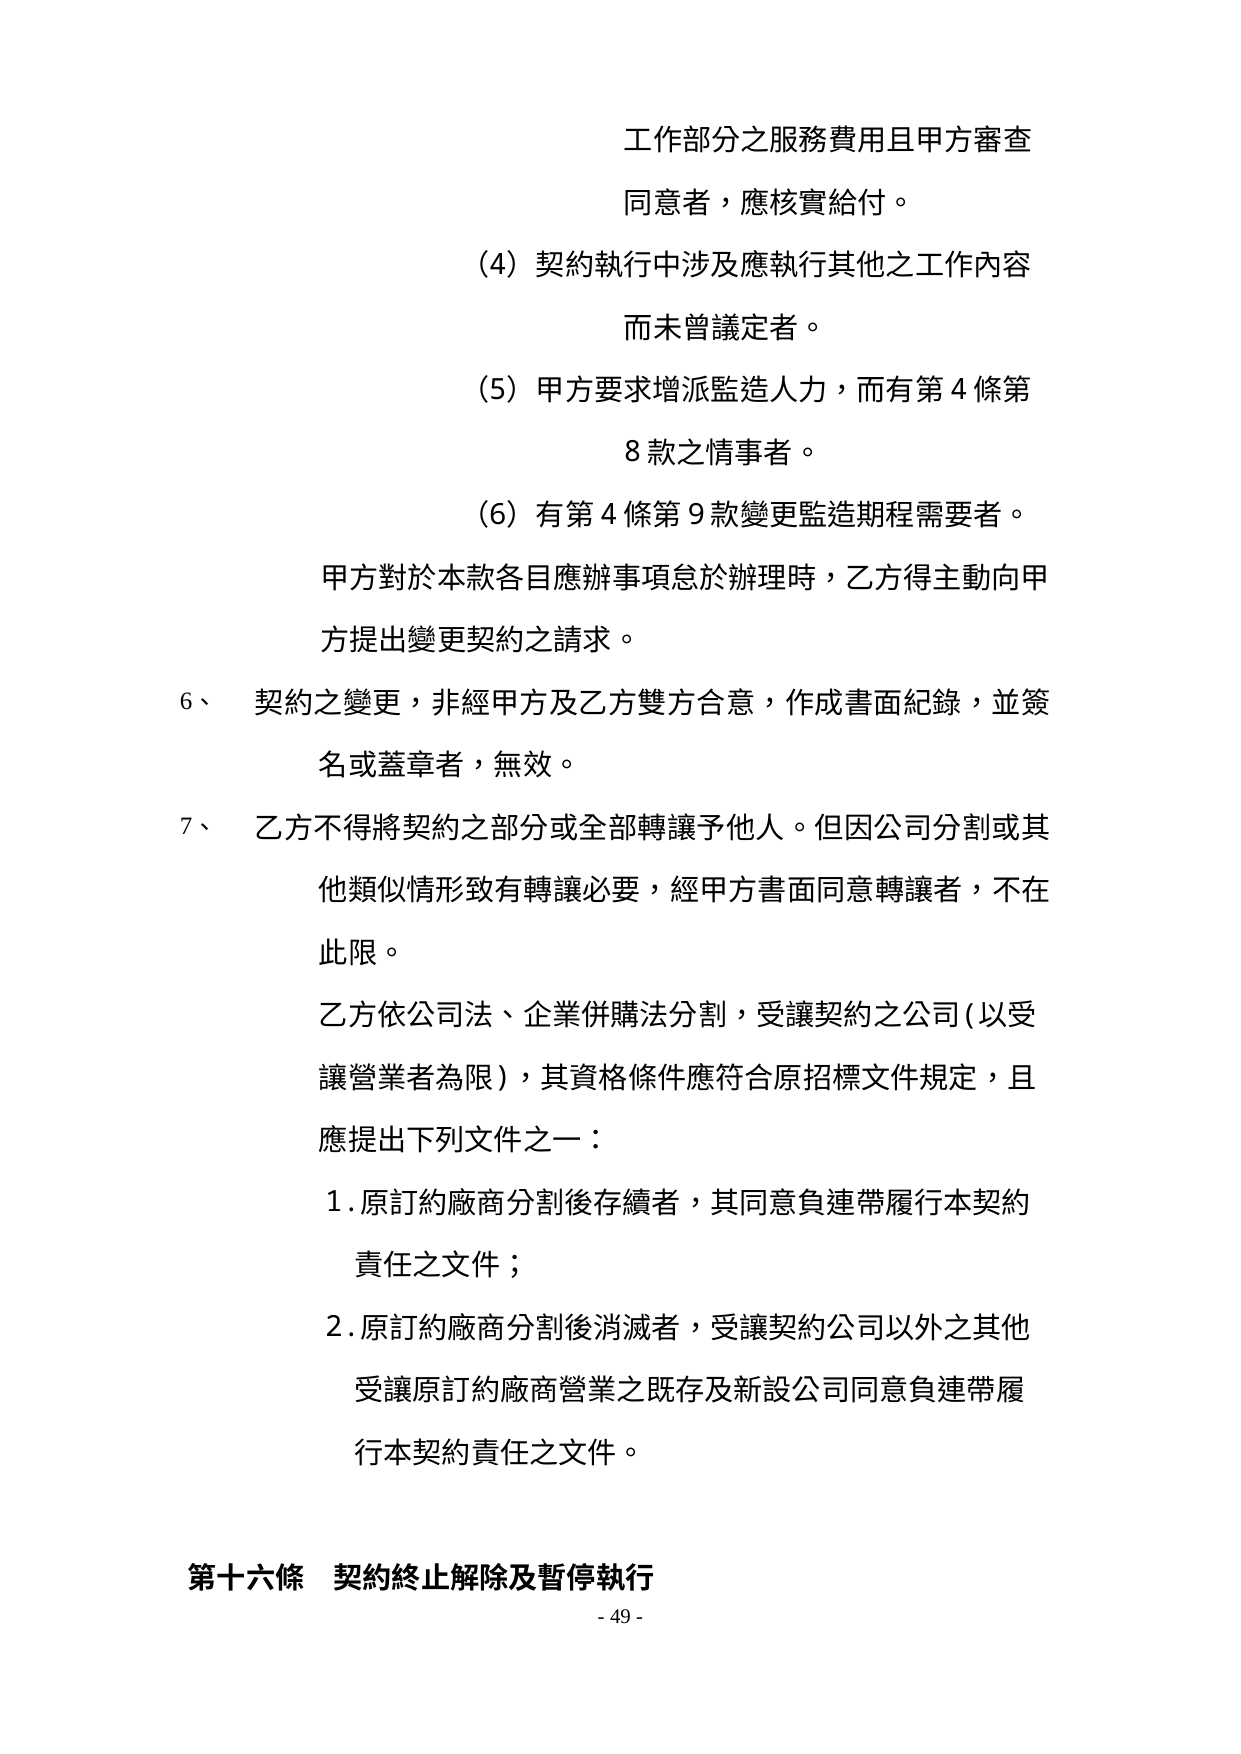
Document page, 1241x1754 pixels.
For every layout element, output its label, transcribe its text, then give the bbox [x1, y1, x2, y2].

list 契約執行中涉及應執行其他之工作內容而未曾議定者。 [460, 221, 1053, 346]
list 有第4條第9款變更監造期程需要者。 [460, 471, 1053, 534]
text 甲方對於本款各目應辦事項怠於辦理時，乙方得主動向甲方提出變更契約之請求。 [320, 534, 1053, 659]
text 第十六條 契約終止解除及暫停執行 [187, 1534, 1053, 1596]
text 乙方依公司法、企業併購法分割，受讓契約之公司(以受讓營業者為限)，其資格條件應符合原招標文件規定，且應提出下列文件之一： [319, 971, 1053, 1159]
list 契約之變更，非經甲方及乙方雙方合意，作成書面紀錄，並簽名或蓋章者，無效。 [179, 659, 1053, 784]
list 甲方因故必須變更部分委託服務內容時，得就服務事項或數量之增減情形，調整服務費用及工作期限。但已工作部分之服務費用且甲方審查同意者，應核實給付。 [460, 96, 1053, 221]
list 甲方要求增派監造人力，而有第4條第8款之情事者。 [460, 346, 1053, 471]
list 乙方不得將契約之部分或全部轉讓予他人。但因公司分割或其他類似情形致有轉讓必要，經甲方書面同意轉讓者，不在此限。 [179, 784, 1053, 971]
text 2.原訂約廠商分割後消滅者，受讓契約公司以外之其他受讓原訂約廠商營業之既存及新設公司同意負連帶履行本契約責任之文件。 [325, 1284, 1053, 1471]
text 1.原訂約廠商分割後存續者，其同意負連帶履行本契約責任之文件； [325, 1159, 1053, 1284]
